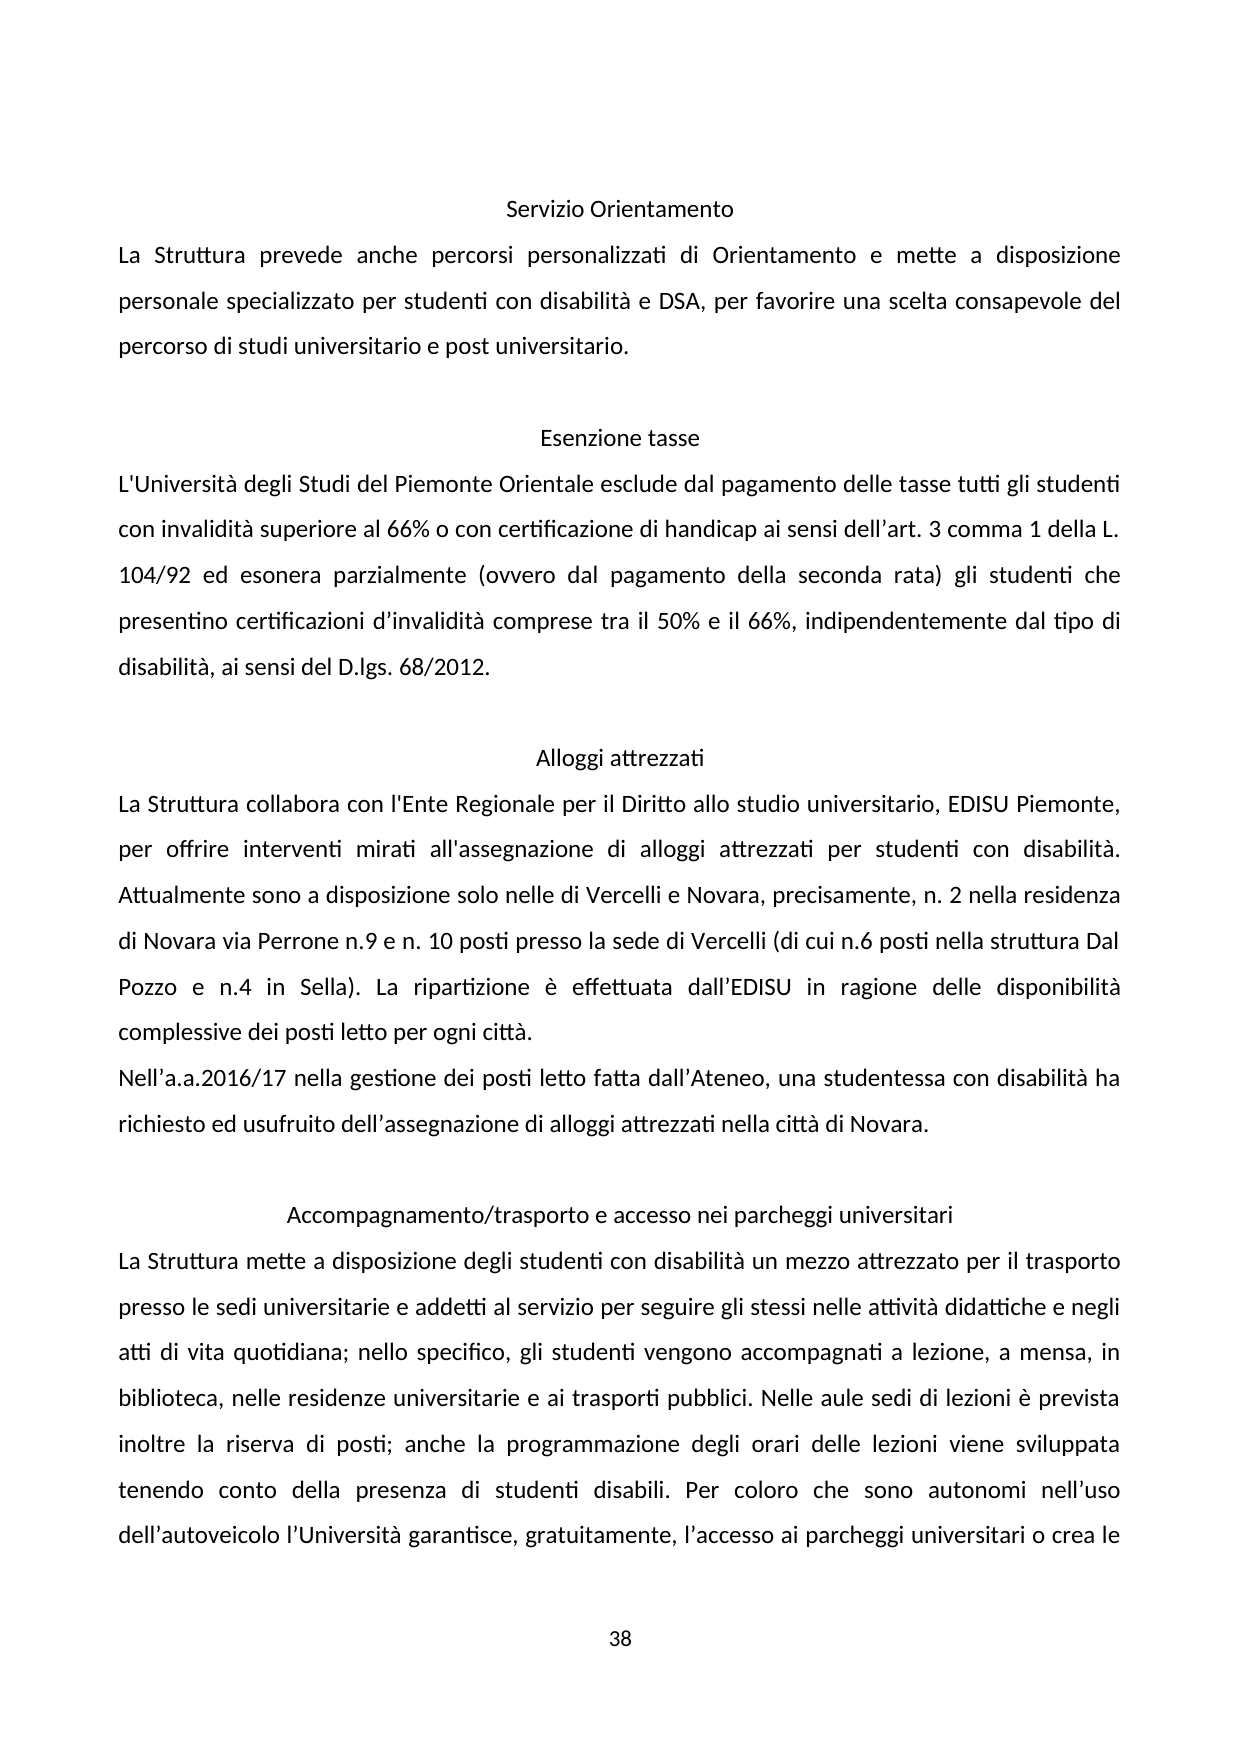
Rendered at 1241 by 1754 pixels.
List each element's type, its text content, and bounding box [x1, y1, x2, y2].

text La Struttura mette a disposizione degli studenti con disabilità un mezzo attrezzato per il trasporto presso le sedi universitarie e addetti al servizio per seguire gli stessi nelle attività didattiche e negli atti di vita quotidiana; nello specifico, gli studenti vengono accompagnati a lezione, a mensa, in biblioteca, nelle residenze universitarie e ai trasporti pubblici. Nelle aule sedi di lezioni è prevista inoltre la riserva di posti; anche la programmazione degli orari delle lezioni viene sviluppata tenendo conto della presenza di studenti disabili. Per coloro che sono autonomi nell’uso dell’autoveicolo l’Università garantisce, gratuitamente, l’accesso ai parcheggi universitari o crea le [118, 1245, 1122, 1550]
text Accompagnamento/trasporto e accesso nei parcheggi universitari [118, 1199, 1122, 1230]
text La Struttura collabora con l'Ente Regionale per il Diritto allo studio universitario, EDISU Piemonte, per offrire interventi mirati all'assegnazione di alloggi attrezzati per studenti con disabilità. Attualmente sono a disposizione solo nelle di Vercelli e Novara, precisamente, n. 2 nella residenza di Novara via Perrone n.9 e n. 10 posti presso la sede di Vercelli (di cui n.6 posti nella struttura Dal Pozzo e n.4 in Sella). La ripartizione è effettuata dall’EDISU in ragione delle disponibilità complessive dei posti letto per ogni città. [118, 788, 1122, 1047]
text L'Università degli Studi del Piemonte Orientale esclude dal pagamento delle tasse tutti gli studenti con invalidità superiore al 66% o con certificazione di handicap ai sensi dell’art. 3 comma 1 della L. 104/92 ed esonera parzialmente (ovvero dal pagamento della seconda rata) gli studenti che presentino certificazioni d’invalidità comprese tra il 50% e il 66%, indipendentemente dal tipo di disabilità, ai sensi del D.lgs. 68/2012. [118, 468, 1122, 681]
text Esenzione tasse [118, 422, 1122, 452]
text Nell’a.a.2016/17 nella gestione dei posti letto fatta dall’Ateneo, una studentessa con disabilità ha richiesto ed usufruito dell’assegnazione di alloggi attrezzati nella città di Novara. [118, 1062, 1122, 1138]
text La Struttura prevede anche percorsi personalizzati di Orientamento e mette a disposizione personale specializzato per studenti con disabilità e DSA, per favorire una scelta consapevole del percorso di studi universitario e post universitario. [118, 239, 1122, 361]
text Alloggi attrezzati [118, 742, 1122, 773]
text Servizio Orientamento [118, 193, 1122, 224]
